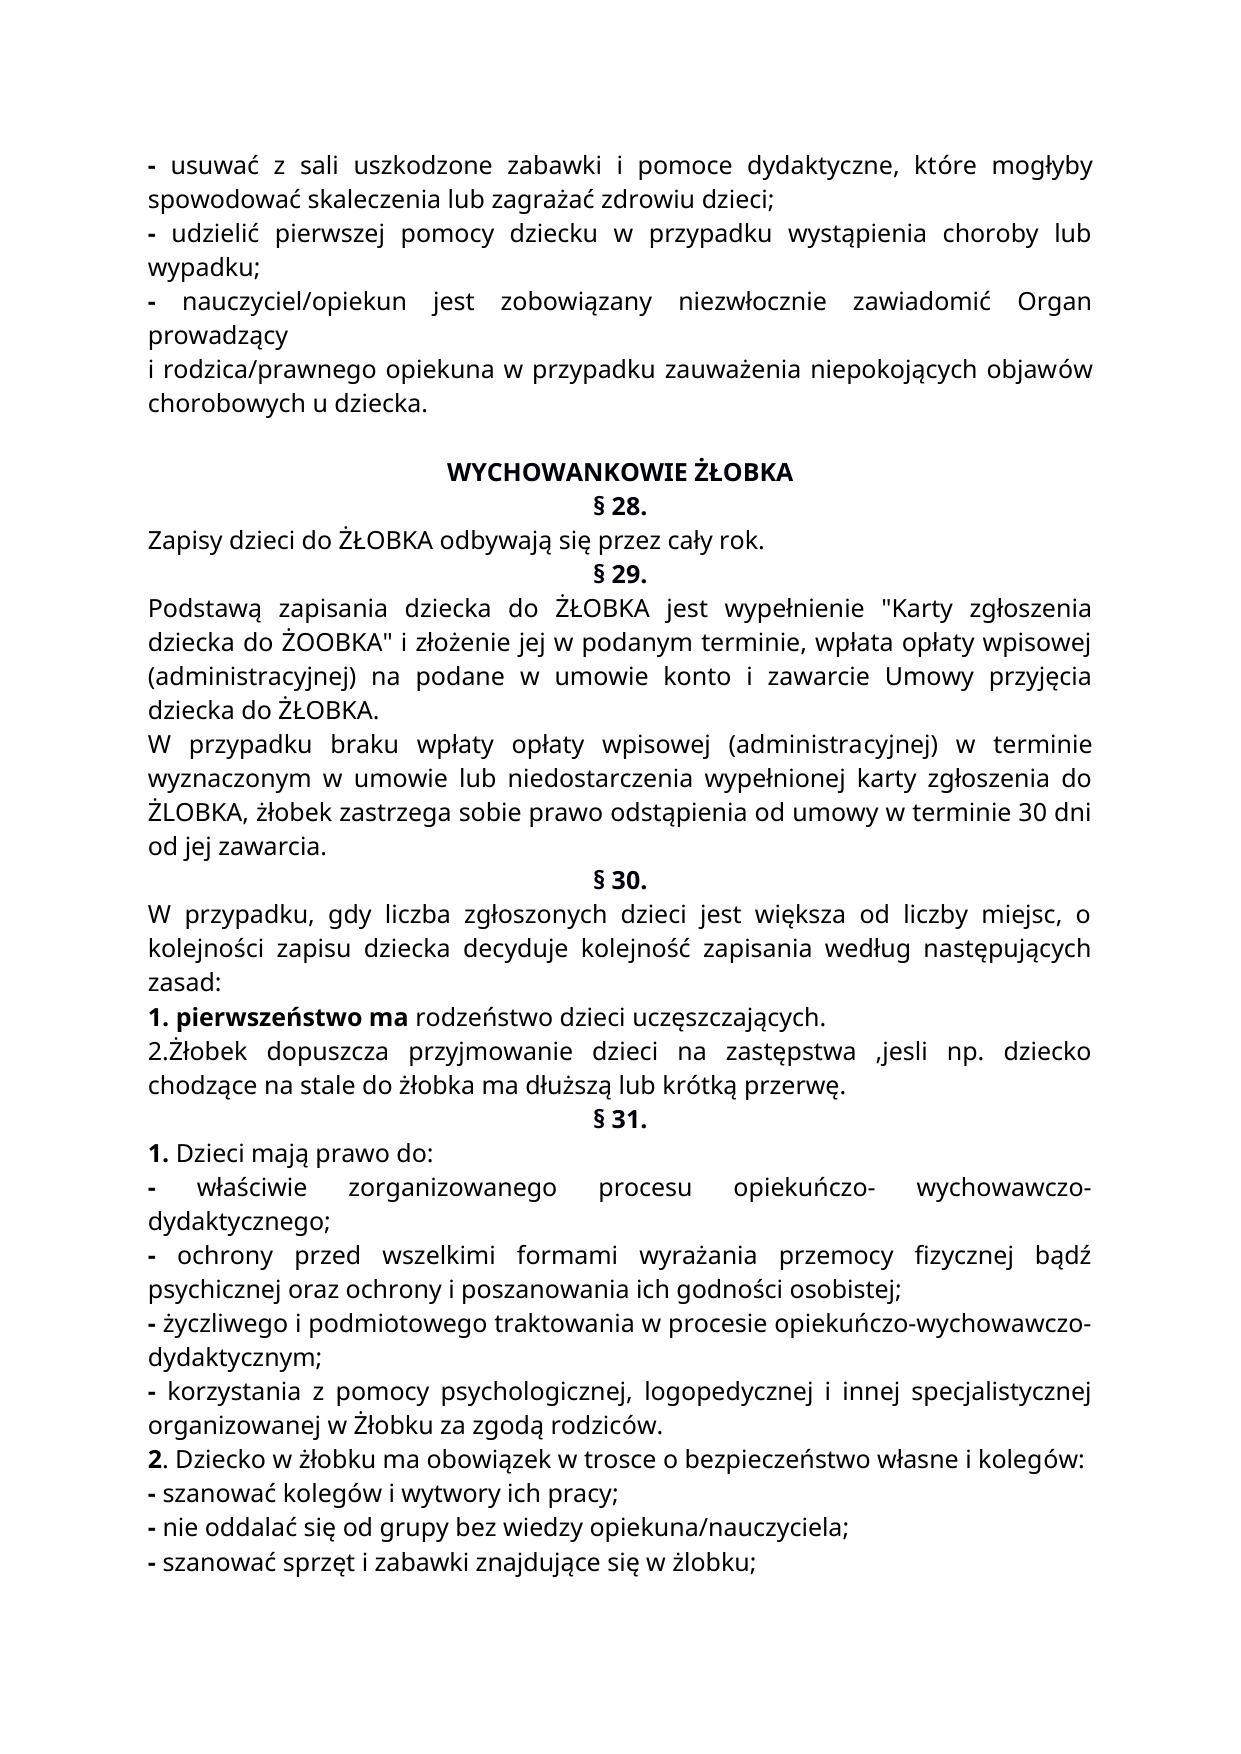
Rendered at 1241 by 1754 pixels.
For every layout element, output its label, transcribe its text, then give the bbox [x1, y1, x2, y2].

text 2. Dziecko w żłobku ma obowiązek w trosce o bezpieczeństwo własne i kolegów: [148, 1442, 1093, 1476]
text - nauczyciel/opiekun jest zobowiązany niezwłocznie zawiadomić Organ prowadzący i rodzica/prawnego opiekuna w przypadku zauważenia niepokojących objawów chorobowych u dziecka. [148, 284, 1093, 420]
text W przypadku, gdy liczba zgłoszonych dzieci jest większa od liczby miejsc, o kolejności zapisu dziecka decyduje kolejność zapisania według następujących zasad: [148, 897, 1093, 999]
text 1. pierwszeństwo ma rodzeństwo dzieci uczęszczających. [148, 999, 1093, 1033]
text § 30. [148, 863, 1093, 897]
text Podstawą zapisania dziecka do ŻŁOBKA jest wypełnienie "Karty zgłoszenia dziecka do ŻOOBKA" i złożenie jej w podanym terminie, wpłata opłaty wpisowej (administracyjnej) na podane w umowie konto i zawarcie Umowy przyjęcia dziecka do ŻŁOBKA. [148, 590, 1093, 727]
text - nie oddalać się od grupy bez wiedzy opiekuna/nauczyciela; [148, 1510, 1093, 1544]
text - usuwać z sali uszkodzone zabawki i pomoce dydaktyczne, które mogłyby spowodować skaleczenia lub zagrażać zdrowiu dzieci; [148, 148, 1093, 216]
text - udzielić pierwszej pomocy dziecku w przypadku wystąpienia choroby lub wypadku; [148, 216, 1093, 284]
text § 31. [148, 1101, 1093, 1135]
text - szanować kolegów i wytwory ich pracy; [148, 1476, 1093, 1510]
text § 29. [148, 556, 1093, 590]
text - właściwie zorganizowanego procesu opiekuńczo- wychowawczo-dydaktycznego; [148, 1169, 1093, 1238]
text - szanować sprzęt i zabawki znajdujące się w żlobku; [148, 1544, 1093, 1578]
text - ochrony przed wszelkimi formami wyrażania przemocy fizycznej bądź psychicznej oraz ochrony i poszanowania ich godności osobistej; [148, 1238, 1093, 1306]
text 2.Żłobek dopuszcza przyjmowanie dzieci na zastępstwa ,jesli np. dziecko chodzące na stale do żłobka ma dłuższą lub krótką przerwę. [148, 1033, 1093, 1101]
text Zapisy dzieci do ŻŁOBKA odbywają się przez cały rok. [148, 522, 1093, 556]
text 1. Dzieci mają prawo do: [148, 1135, 1093, 1169]
text - korzystania z pomocy psychologicznej, logopedycznej i innej specjalistycznej organizowanej w Żłobku za zgodą rodziców. [148, 1374, 1093, 1442]
text - życzliwego i podmiotowego traktowania w procesie opiekuńczo-wychowawczo-dydaktycznym; [148, 1306, 1093, 1374]
text § 28. [148, 488, 1093, 522]
text W przypadku braku wpłaty opłaty wpisowej (administracyjnej) w terminie wyznaczonym w umowie lub niedostarczenia wypełnionej karty zgłoszenia do ŻLOBKA, żłobek zastrzega sobie prawo odstąpienia od umowy w terminie 30 dni od jej zawarcia. [148, 727, 1093, 863]
text WYCHOWANKOWIE ŻŁOBKA [148, 454, 1093, 488]
